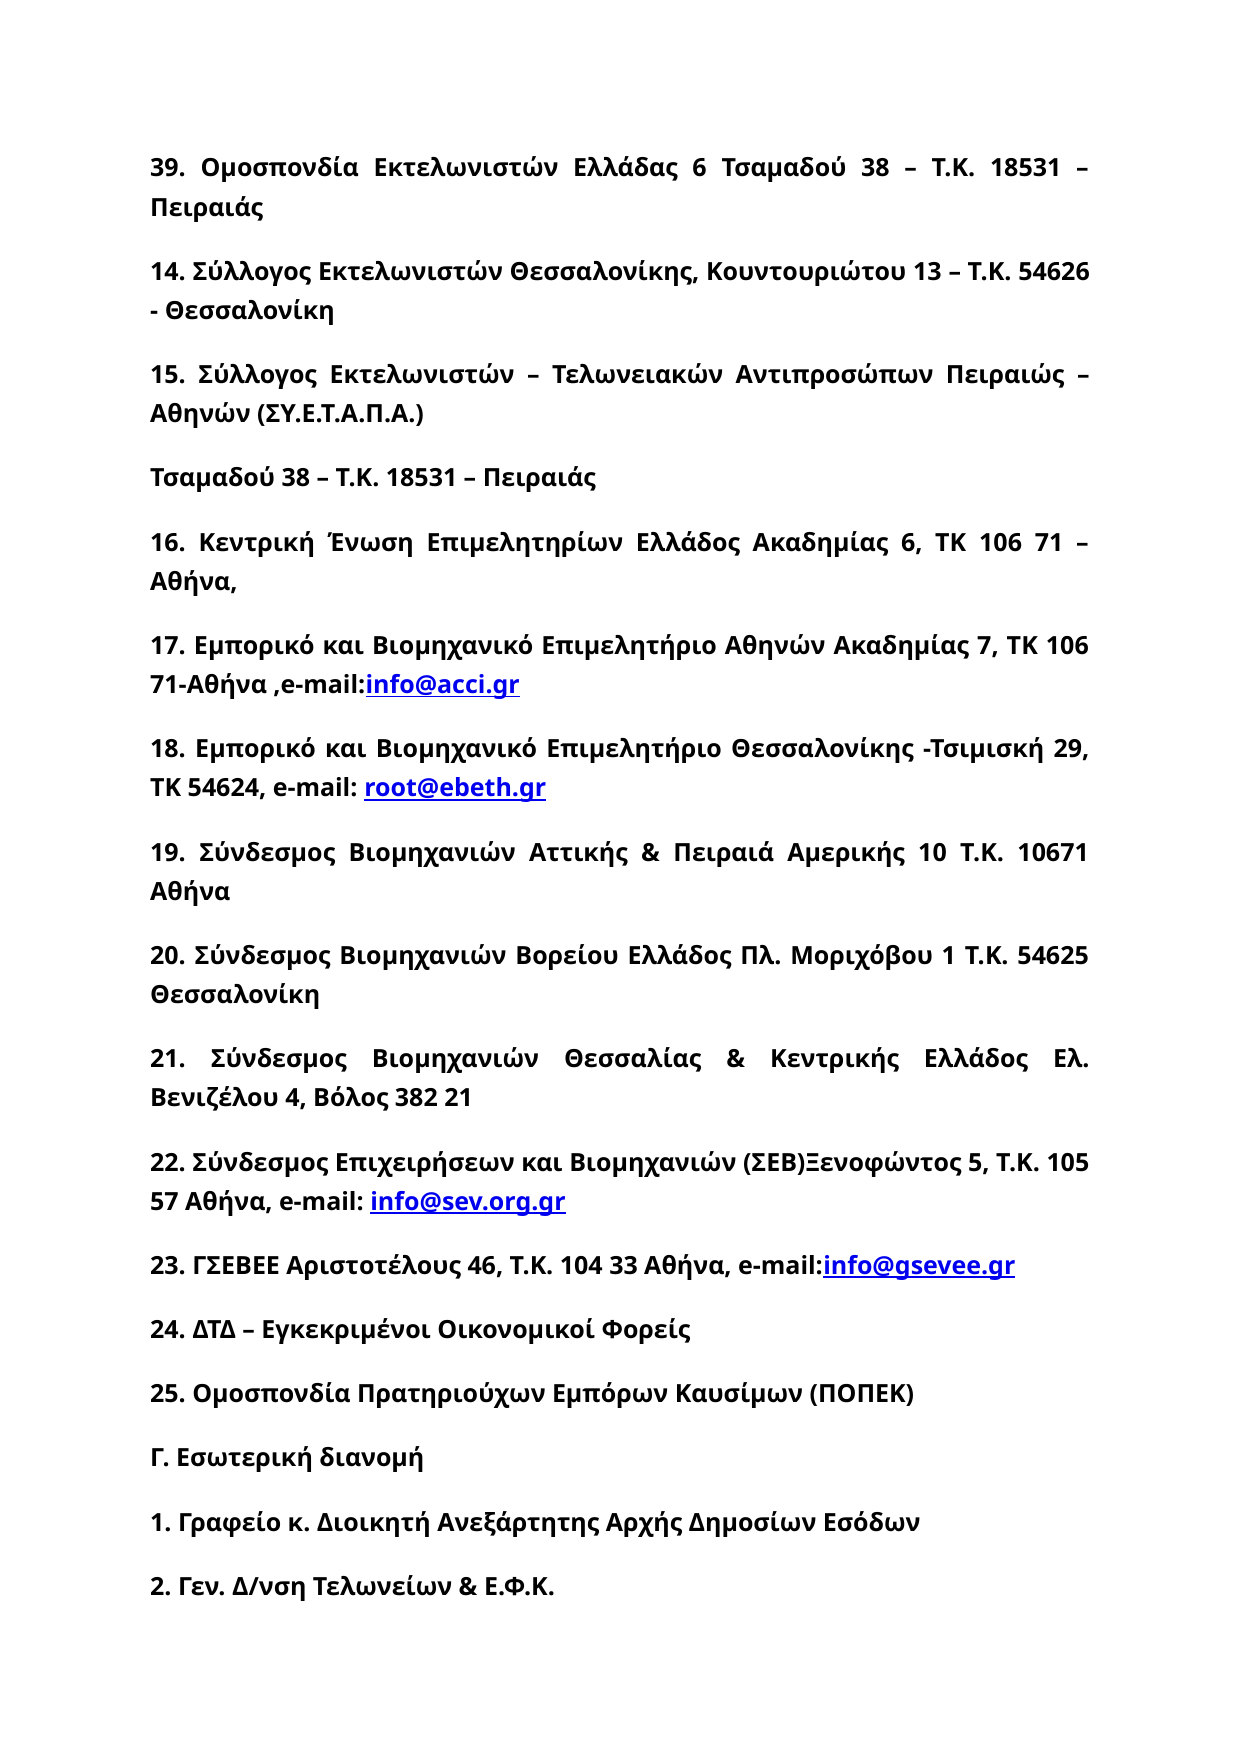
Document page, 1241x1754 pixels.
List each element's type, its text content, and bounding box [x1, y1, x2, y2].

text 14. Σύλλογος Εκτελωνιστών Θεσσαλονίκης, Κουντουριώτου 13 – Τ.Κ. 54626 - Θεσσαλονίκη [150, 253, 1090, 327]
text 21. Σύνδεσμος Βιομηχανιών Θεσσαλίας & Κεντρικής Ελλάδος Ελ. Βενιζέλου 4, Βόλος 382 21 [150, 1041, 1090, 1114]
text 16. Κεντρική Ένωση Επιμελητηρίων Ελλάδος Ακαδημίας 6, TK 106 71 – Αθήνα, [150, 524, 1090, 597]
text 2. Γεν. Δ/νση Τελωνείων & Ε.Φ.Κ. [150, 1568, 1090, 1602]
text 39. Ομοσπονδία Εκτελωνιστών Ελλάδας 6 Τσαμαδού 38 – Τ.Κ. 18531 – Πειραιάς [150, 150, 1090, 223]
text 19. Σύνδεσμος Βιομηχανιών Αττικής & Πειραιά Αμερικής 10 Τ.Κ. 10671 Αθήνα [150, 834, 1090, 907]
text 22. Σύνδεσμος Επιχειρήσεων και Βιομηχανιών (ΣΕΒ)Ξενοφώντος 5, Τ.Κ. 105 57 Αθήνα, e-mail: info@sev.org.gr [150, 1144, 1090, 1217]
text 23. ΓΣΕΒΕΕ Αριστοτέλους 46, Τ.Κ. 104 33 Αθήνα, e-mail:info@gsevee.gr [150, 1247, 1090, 1282]
text 24. ΔΤΔ – Εγκεκριμένοι Οικονομικοί Φορείς [150, 1312, 1090, 1346]
text Γ. Εσωτερική διανομή [150, 1440, 1090, 1474]
text Τσαμαδού 38 – Τ.Κ. 18531 – Πειραιάς [150, 460, 1090, 494]
text 25. Ομοσπονδία Πρατηριούχων Εμπόρων Καυσίμων (ΠΟΠΕΚ) [150, 1376, 1090, 1410]
text 17. Εμπορικό και Βιομηχανικό Επιμελητήριο Αθηνών Ακαδημίας 7, ΤΚ 106 71-Αθήνα ,e-mail:info@acci.gr [150, 627, 1090, 701]
text 18. Εμπορικό και Βιομηχανικό Επιμελητήριο Θεσσαλονίκης -Τσιμισκή 29, ΤΚ 54624, e-mail: root@ebeth.gr [150, 731, 1090, 804]
text 20. Σύνδεσμος Βιομηχανιών Βορείου Ελλάδος Πλ. Μοριχόβου 1 Τ.Κ. 54625 Θεσσαλονίκη [150, 937, 1090, 1011]
text 15. Σύλλογος Εκτελωνιστών – Τελωνειακών Αντιπροσώπων Πειραιώς – Αθηνών (ΣΥ.Ε.Τ.Α.Π.Α.) [150, 357, 1090, 430]
text 1. Γραφείο κ. Διοικητή Ανεξάρτητης Αρχής Δημοσίων Εσόδων [150, 1504, 1090, 1538]
